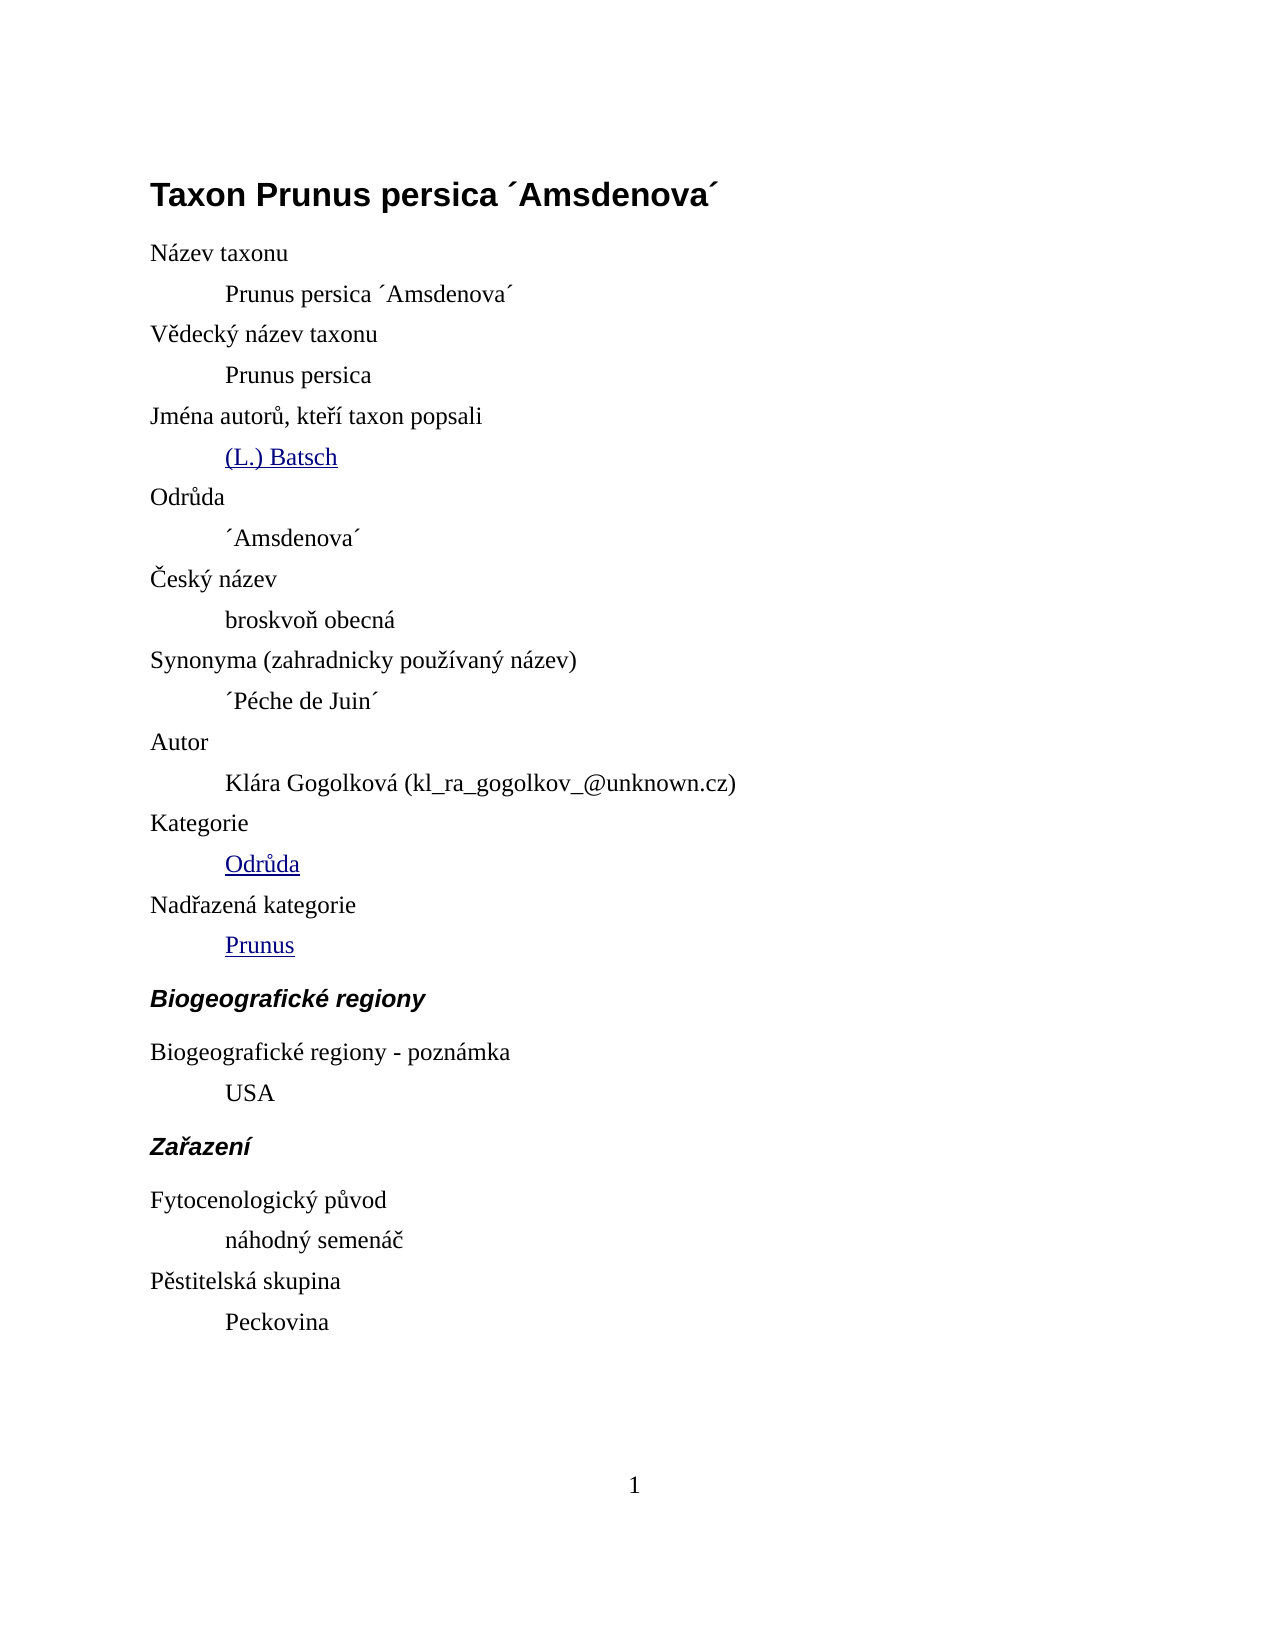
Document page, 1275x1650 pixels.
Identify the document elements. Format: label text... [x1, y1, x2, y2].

text Prunus [225, 931, 1125, 959]
text Pěstitelská skupina [150, 1266, 1125, 1295]
text ´Amsdenova´ [225, 523, 1125, 552]
text Český název [150, 564, 1125, 593]
text Prunus persica ´Amsdenova´ [225, 279, 1125, 308]
text broskvoň obecná [225, 605, 1125, 633]
text ´Péche de Juin´ [225, 686, 1125, 715]
text Fytocenologický původ [150, 1185, 1125, 1213]
text Synonyma (zahradnicky používaný název) [150, 645, 1125, 674]
text Nadřazená kategorie [150, 890, 1125, 918]
subtitle Taxon Prunus persica ´Amsdenova´ [150, 175, 1125, 214]
text Klára Gogolková (kl_ra_gogolkov_@unknown.cz) [225, 768, 1125, 796]
text Peckovina [225, 1307, 1125, 1336]
text Biogeografické regiony - poznámka [150, 1037, 1125, 1066]
subtitle Biogeografické regiony [150, 984, 1125, 1013]
text Odrůda [225, 849, 1125, 878]
text Odrůda [150, 482, 1125, 511]
text Kategorie [150, 808, 1125, 837]
text Název taxonu [150, 238, 1125, 267]
text Prunus persica [225, 360, 1125, 389]
text Jména autorů, kteří taxon popsali [150, 401, 1125, 430]
text Vědecký název taxonu [150, 319, 1125, 348]
subtitle Zařazení [150, 1132, 1125, 1160]
text náhodný semenáč [225, 1226, 1125, 1254]
text Autor [150, 727, 1125, 756]
text USA [225, 1078, 1125, 1107]
text (L.) Batsch [225, 442, 1125, 471]
